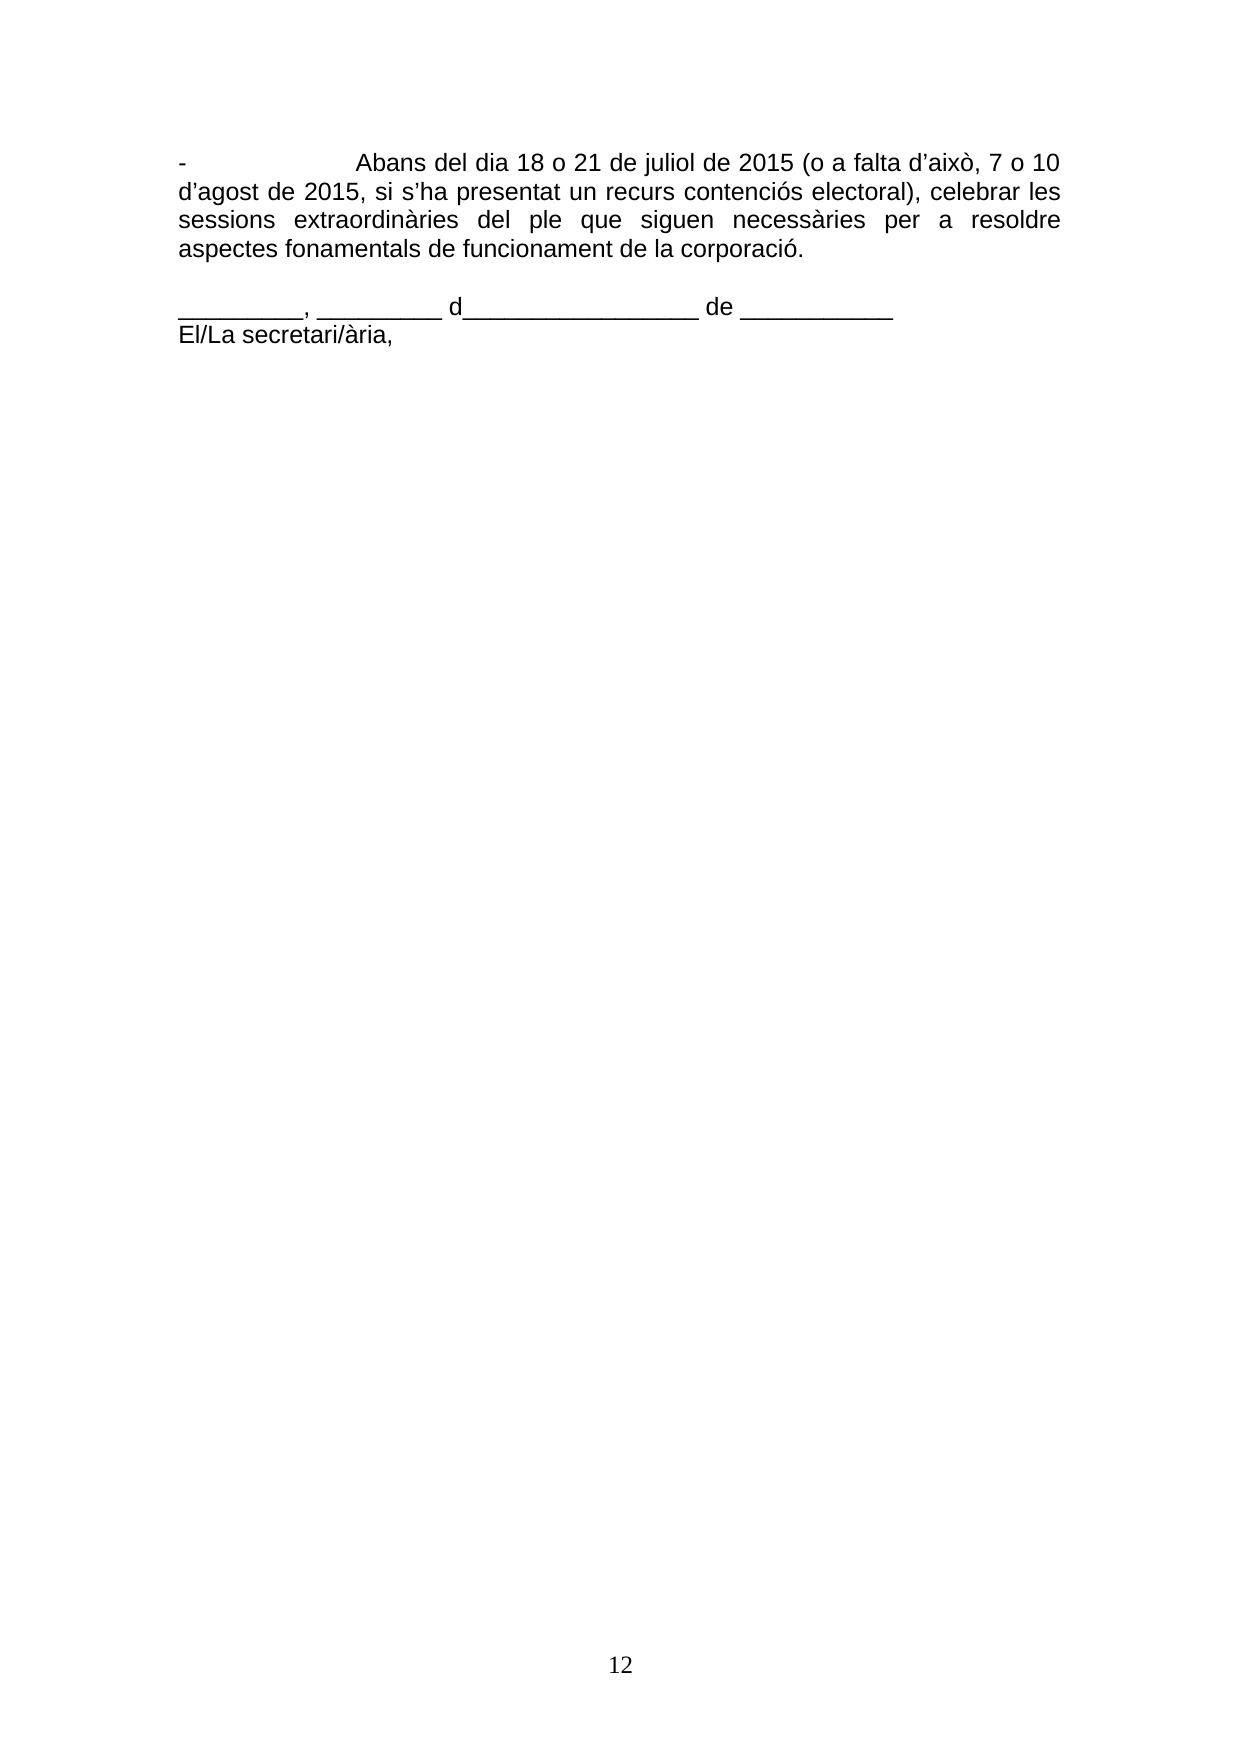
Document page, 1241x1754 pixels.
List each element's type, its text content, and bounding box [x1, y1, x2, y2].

text El/La secretari/ària, [178, 320, 1062, 349]
text - Abans del dia 18 o 21 de juliol de 2015 (o a falta d’això, 7 o 10 d’agost de 2015, si s’ha presentat un recurs contenciós electoral), celebrar les sessions extraordinàries del ple que siguen necessàries per a resoldre aspectes fonamentals de funcionament de la corporació. [178, 148, 1062, 263]
text _________, _________ d_________________ de ___________ [178, 291, 1062, 320]
